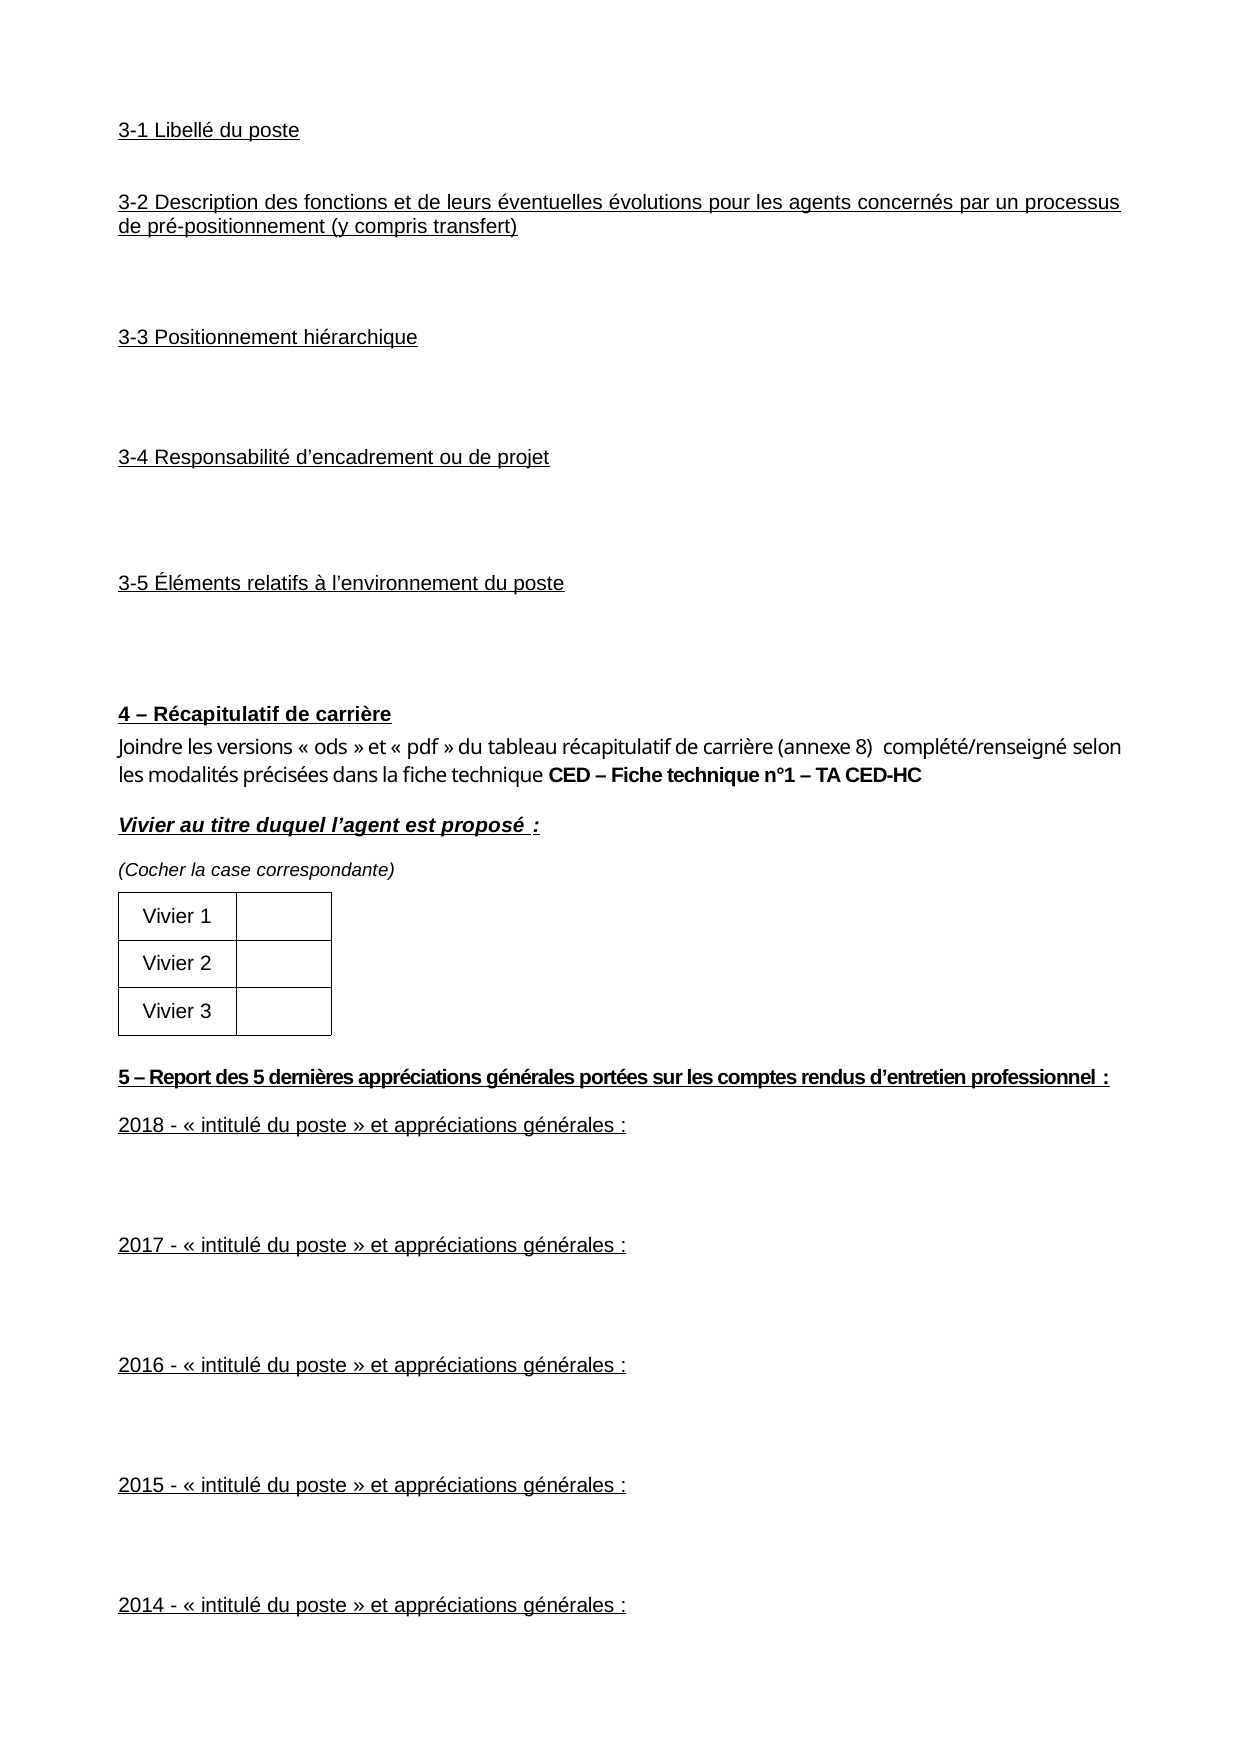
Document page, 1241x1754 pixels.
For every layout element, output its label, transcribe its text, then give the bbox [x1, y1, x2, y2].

text 3-1 Libellé du poste [118, 118, 1122, 142]
text 3-3 Positionnement hiérarchique [118, 325, 1122, 349]
text 2018 - « intitulé du poste » et appréciations générales : [118, 1112, 1122, 1137]
text 3-4 Responsabilité d’encadrement ou de projet [118, 445, 1122, 469]
text 3-2 Description des fonctions et de leurs éventuelles évolutions pour les agents concernés par un processus de pré-positionnement (y compris transfert) [118, 190, 1122, 238]
text 2014 - « intitulé du poste » et appréciations générales : [118, 1592, 1122, 1617]
text Joindre les versions « ods » et « pdf » du tableau récapitulatif de carrière (annexe 8) complété/renseigné selon les modalités précisées dans la fiche technique CED – Fiche technique n°1 – TA CED-HC [118, 732, 1122, 789]
table_cell [237, 988, 331, 1034]
table_cell Vivier 2 [119, 941, 236, 987]
text 3-5 Éléments relatifs à l’environnement du poste [118, 570, 1122, 594]
text 2015 - « intitulé du poste » et appréciations générales : [118, 1472, 1122, 1497]
table_header [237, 893, 331, 939]
table_cell Vivier 3 [119, 988, 236, 1034]
table_cell [237, 941, 331, 987]
text 5 – Report des 5 dernières appréciations générales portées sur les comptes rendus d’entretien professionnel : [118, 1064, 1122, 1089]
text 2016 - « intitulé du poste » et appréciations générales : [118, 1352, 1122, 1377]
text (Cocher la case correspondante) [118, 858, 1122, 880]
text 2017 - « intitulé du poste » et appréciations générales : [118, 1232, 1122, 1257]
text Vivier au titre duquel l’agent est proposé : [118, 813, 1122, 837]
text 4 – Récapitulatif de carrière [118, 702, 1122, 726]
table_header Vivier 1 [119, 893, 236, 939]
